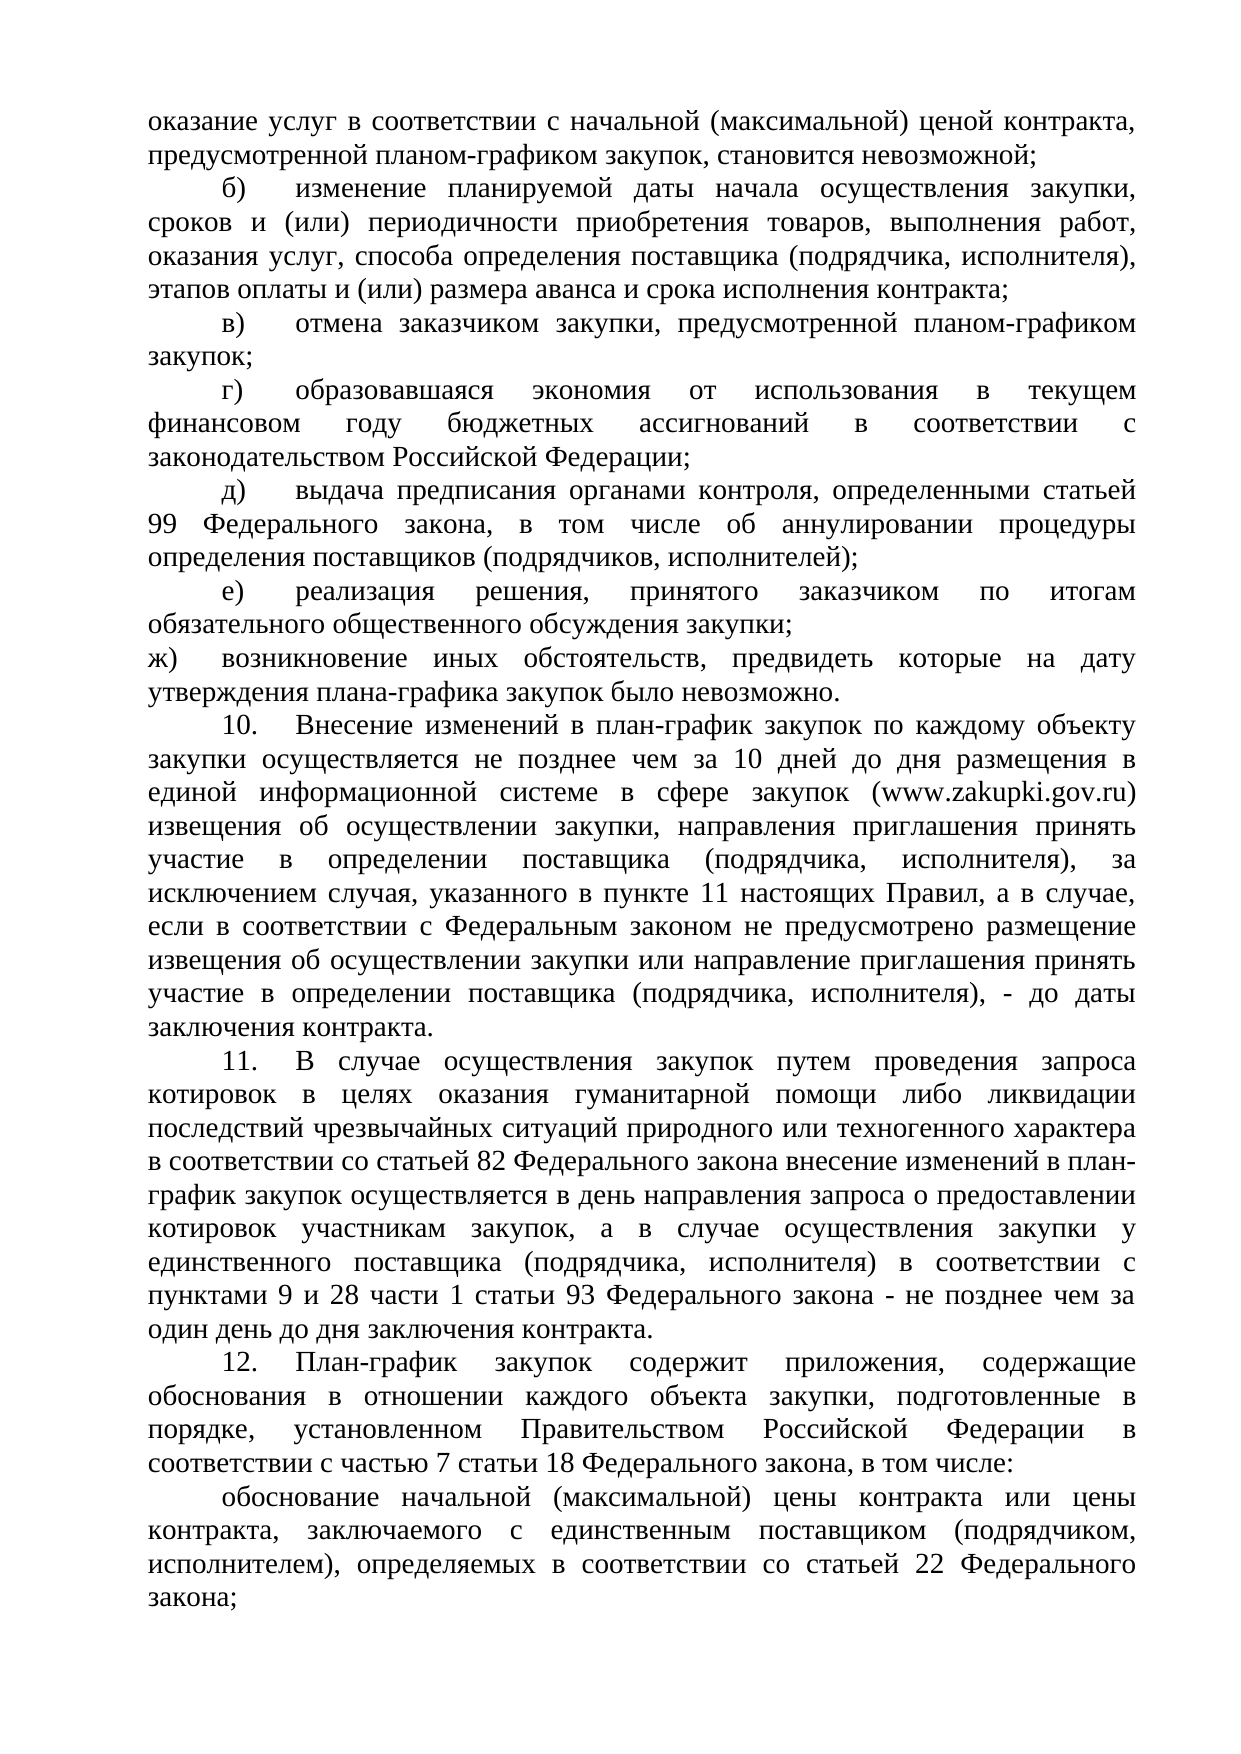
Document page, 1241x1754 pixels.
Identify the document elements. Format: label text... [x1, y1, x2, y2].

text оказание услуг в соответствии с начальной (максимальной) ценой контракта, предусмотренной планом-графиком закупок, становится невозможной; [148, 103, 1137, 171]
text д) выдача предписания органами контроля, определенными статьей 99 Федерального закона, в том числе об аннулировании процедуры определения поставщиков (подрядчиков, исполнителей); [148, 472, 1137, 573]
text в) отмена заказчиком закупки, предусмотренной планом-графиком закупок; [148, 305, 1137, 372]
text 11. В случае осуществления закупок путем проведения запроса котировок в целях оказания гуманитарной помощи либо ликвидации последствий чрезвычайных ситуаций природного или техногенного характера в соответствии со статьей 82 Федерального закона внесение изменений в план- график закупок осуществляется в день направления запроса о предоставлении котировок участникам закупок, а в случае осуществления закупки у единственного поставщика (подрядчика, исполнителя) в соответствии с пунктами 9 и 28 части 1 статьи 93 Федерального закона - не позднее чем за один день до дня заключения контракта. [148, 1043, 1137, 1344]
text 10. Внесение изменений в план-график закупок по каждому объекту закупки осуществляется не позднее чем за 10 дней до дня размещения в единой информационной системе в сфере закупок (www.zakupki.gov.ru) извещения об осуществлении закупки, направления приглашения принять участие в определении поставщика (подрядчика, исполнителя), за исключением случая, указанного в пункте 11 настоящих Правил, а в случае, если в соответствии с Федеральным законом не предусмотрено размещение извещения об осуществлении закупки или направление приглашения принять участие в определении поставщика (подрядчика, исполнителя), - до даты заключения контракта. [148, 707, 1137, 1043]
text 12. План-график закупок содержит приложения, содержащие обоснования в отношении каждого объекта закупки, подготовленные в порядке, установленном Правительством Российской Федерации в соответствии с частью 7 статьи 18 Федерального закона, в том числе: [148, 1344, 1137, 1479]
text е) реализация решения, принятого заказчиком по итогам обязательного общественного обсуждения закупки; [148, 573, 1137, 640]
text б) изменение планируемой даты начала осуществления закупки, сроков и (или) периодичности приобретения товаров, выполнения работ, оказания услуг, способа определения поставщика (подрядчика, исполнителя), этапов оплаты и (или) размера аванса и срока исполнения контракта; [148, 171, 1137, 305]
text ж) возникновение иных обстоятельств, предвидеть которые на дату утверждения плана-графика закупок было невозможно. [148, 640, 1137, 707]
text обоснование начальной (максимальной) цены контракта или цены контракта, заключаемого с единственным поставщиком (подрядчиком, исполнителем), определяемых в соответствии со статьей 22 Федерального закона; [148, 1479, 1137, 1613]
text г) образовавшаяся экономия от использования в текущем финансовом году бюджетных ассигнований в соответствии с законодательством Российской Федерации; [148, 372, 1137, 472]
